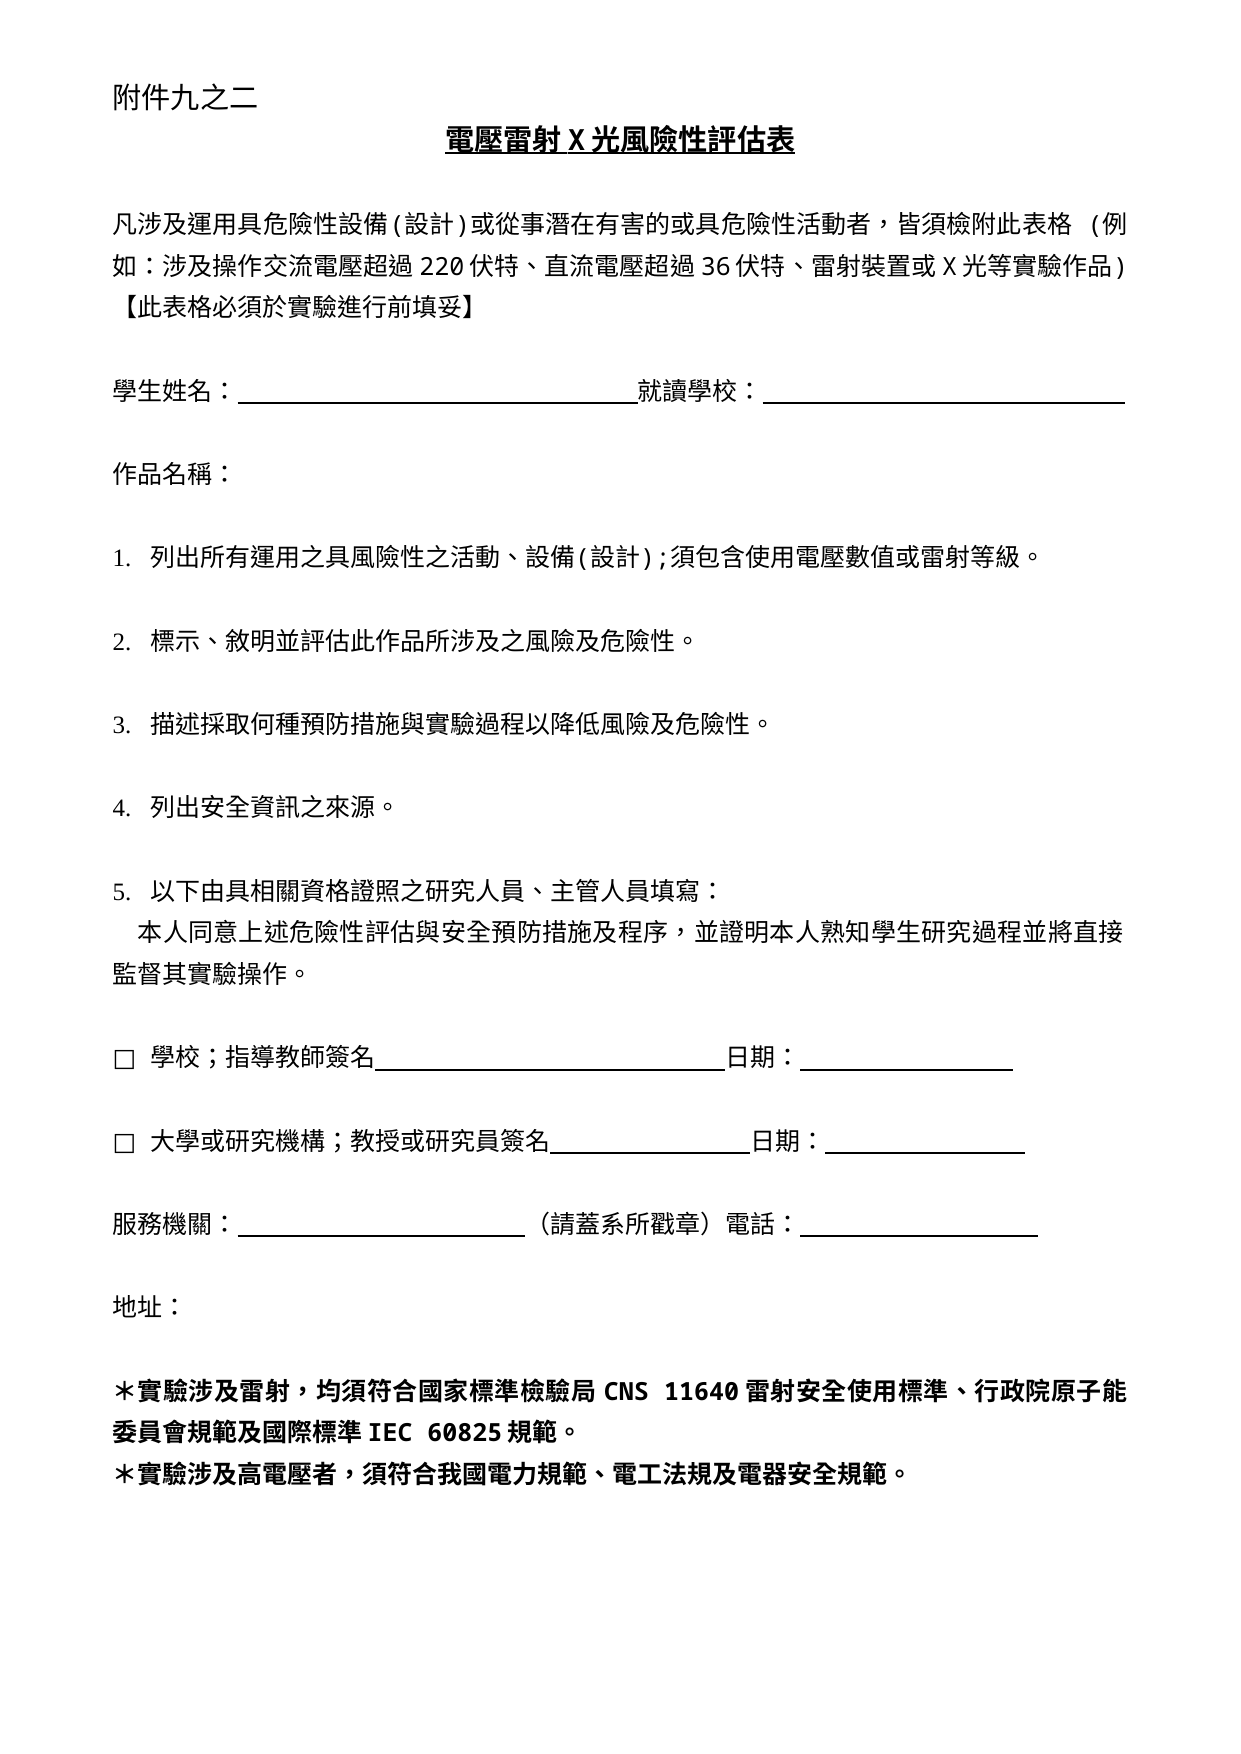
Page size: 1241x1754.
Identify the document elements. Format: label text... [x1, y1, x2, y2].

text 凡涉及運用具危險性設備(設計)或從事潛在有害的或具危險性活動者，皆須檢附此表格 (例如：涉及操作交流電壓超過220伏特、直流電壓超過36伏特、雷射裝置或X光等實驗作品)【此表格必須於實驗進行前填妥】 [112, 200, 1128, 325]
list 以下由具相關資格證照之研究人員、主管人員填寫： [112, 867, 1128, 908]
text 作品名稱： [112, 450, 1128, 492]
list 標示、敘明並評估此作品所涉及之風險及危險性。 [112, 617, 1128, 658]
text 本人同意上述危險性評估與安全預防措施及程序，並證明本人熟知學生研究過程並將直接監督其實驗操作。 [112, 908, 1128, 992]
text ＊實驗涉及雷射，均須符合國家標準檢驗局CNS 11640雷射安全使用標準、行政院原子能委員會規範及國際標準IEC 60825規範。 [112, 1367, 1128, 1450]
list 大學或研究機構；教授或研究員簽名 日期： [112, 1117, 1128, 1158]
text 地址： [112, 1283, 1128, 1325]
text 學生姓名： 就讀學校： [112, 367, 1128, 408]
list 列出安全資訊之來源。 [112, 783, 1128, 825]
list 學校；指導教師簽名 日期： [112, 1033, 1128, 1075]
text 服務機關： （請蓋系所戳章）電話： [112, 1200, 1128, 1242]
text 電壓雷射X光風險性評估表 [112, 117, 1128, 158]
list 描述採取何種預防措施與實驗過程以降低風險及危險性。 [112, 700, 1128, 742]
list 列出所有運用之具風險性之活動、設備(設計);須包含使用電壓數值或雷射等級。 [112, 533, 1128, 575]
text 附件九之二 [112, 75, 1128, 117]
text ＊實驗涉及高電壓者，須符合我國電力規範、電工法規及電器安全規範。 [112, 1450, 1128, 1492]
